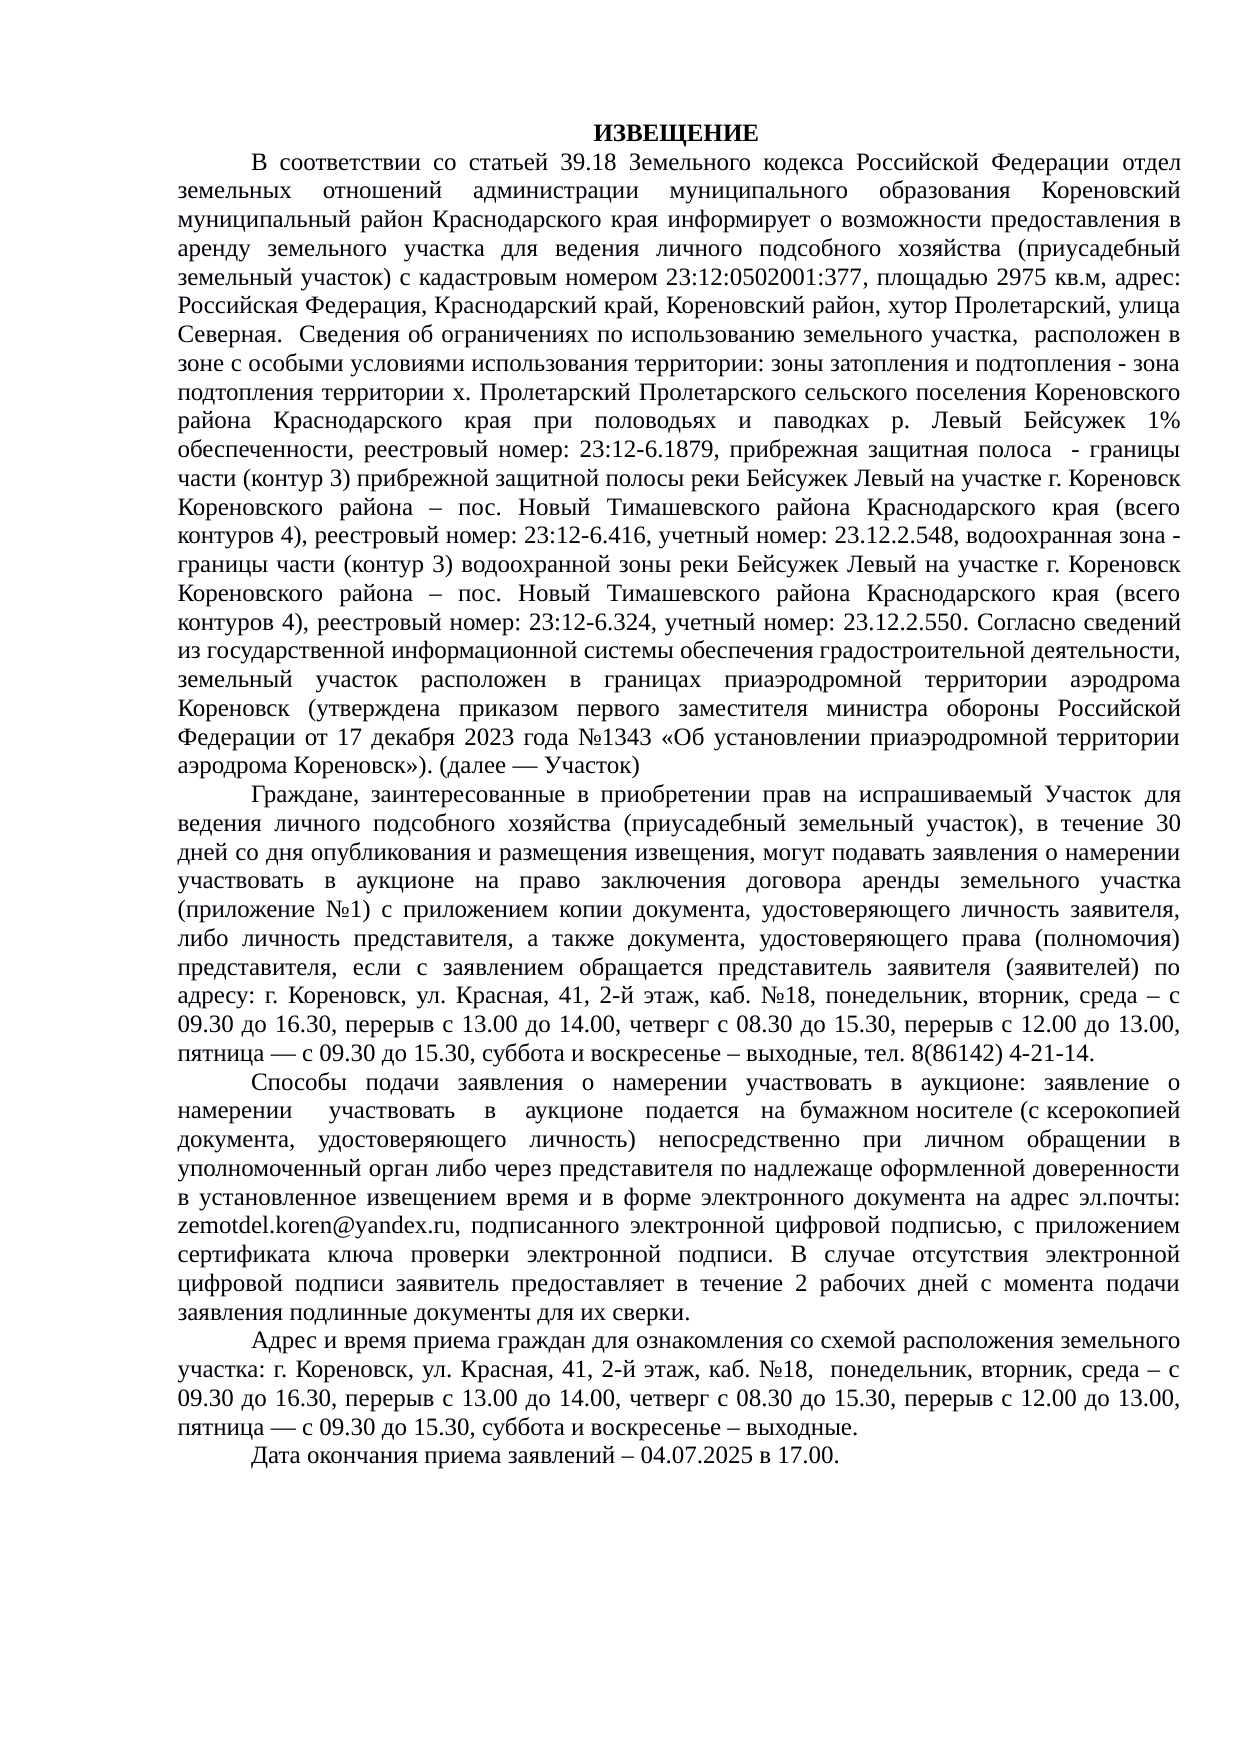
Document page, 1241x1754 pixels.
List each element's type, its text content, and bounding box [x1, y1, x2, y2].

text В соответствии со статьей 39.18 Земельного кодекса Российской Федерации отдел земельных отношений администрации муниципального образования Кореновский муниципальный район Краснодарского края информирует о возможности предоставления в аренду земельного участка для ведения личного подсобного хозяйства (приусадебный земельный участок) с кадастровым номером 23:12:0502001:377, площадью 2975 кв.м, адрес: Российская Федерация, Краснодарский край, Кореновский район, хутор Пролетарский, улица Северная. Сведения об ограничениях по использованию земельного участка, расположен в зоне с особыми условиями использования территории: зоны затопления и подтопления - зона подтопления территории х. Пролетарский Пролетарского сельского поселения Кореновского района Краснодарского края при половодьях и паводках р. Левый Бейсужек 1% обеспеченности, реестровый номер: 23:12-6.1879, прибрежная защитная полоса - границы части (контур 3) прибрежной защитной полосы реки Бейсужек Левый на участке г. Кореновск Кореновского района – пос. Новый Тимашевского района Краснодарского края (всего контуров 4), реестровый номер: 23:12-6.416, учетный номер: 23.12.2.548, водоохранная зона - границы части (контур 3) водоохранной зоны реки Бейсужек Левый на участке г. Кореновск Кореновского района – пос. Новый Тимашевского района Краснодарского края (всего контуров 4), реестровый номер: 23:12-6.324, учетный номер: 23.12.2.550. Согласно сведений из государственной информационной системы обеспечения градостроительной деятельности, земельный участок расположен в границах приаэродромной территории аэродрома Кореновск (утверждена приказом первого заместителя министра обороны Российской Федерации от 17 декабря 2023 года №1343 «Об установлении приаэродромной территории аэродрома Кореновск»). (далее — Участок) [177, 147, 1181, 779]
text Граждане, заинтересованные в приобретении прав на испрашиваемый Участок для ведения личного подсобного хозяйства (приусадебный земельный участок), в течение 30 дней со дня опубликования и размещения извещения, могут подавать заявления о намерении участвовать в аукционе на право заключения договора аренды земельного участка (приложение №1) с приложением копии документа, удостоверяющего личность заявителя, либо личность представителя, а также документа, удостоверяющего права (полномочия) представителя, если с заявлением обращается представитель заявителя (заявителей) по адресу: г. Кореновск, ул. Красная, 41, 2-й этаж, каб. №18, понедельник, вторник, среда – с 09.30 до 16.30, перерыв с 13.00 до 14.00, четверг с 08.30 до 15.30, перерыв с 12.00 до 13.00, пятница — с 09.30 до 15.30, суббота и воскресенье – выходные, тел. 8(86142) 4-21-14. [177, 779, 1181, 1067]
text ИЗВЕЩЕНИЕ [177, 118, 1181, 147]
text Адрес и время приема граждан для ознакомления со схемой расположения земельного участка: г. Кореновск, ул. Красная, 41, 2-й этаж, каб. №18, понедельник, вторник, среда – с 09.30 до 16.30, перерыв с 13.00 до 14.00, четверг с 08.30 до 15.30, перерыв с 12.00 до 13.00, пятница — с 09.30 до 15.30, суббота и воскресенье – выходные. [177, 1326, 1181, 1441]
text Способы подачи заявления о намерении участвовать в аукционе: заявление о намерении участвовать в аукционе подается на бумажном носителе (с ксерокопией документа, удостоверяющего личность) непосредственно при личном обращении в уполномоченный орган либо через представителя по надлежаще оформленной доверенности в установленное извещением время и в форме электронного документа на адрес эл.почты: zemotdel.koren@yandex.ru, подписанного электронной цифровой подписью, с приложением сертификата ключа проверки электронной подписи. В случае отсутствия электронной цифровой подписи заявитель предоставляет в течение 2 рабочих дней с момента подачи заявления подлинные документы для их сверки. [177, 1067, 1181, 1326]
text Дата окончания приема заявлений – 04.07.2025 в 17.00. [177, 1441, 1181, 1469]
